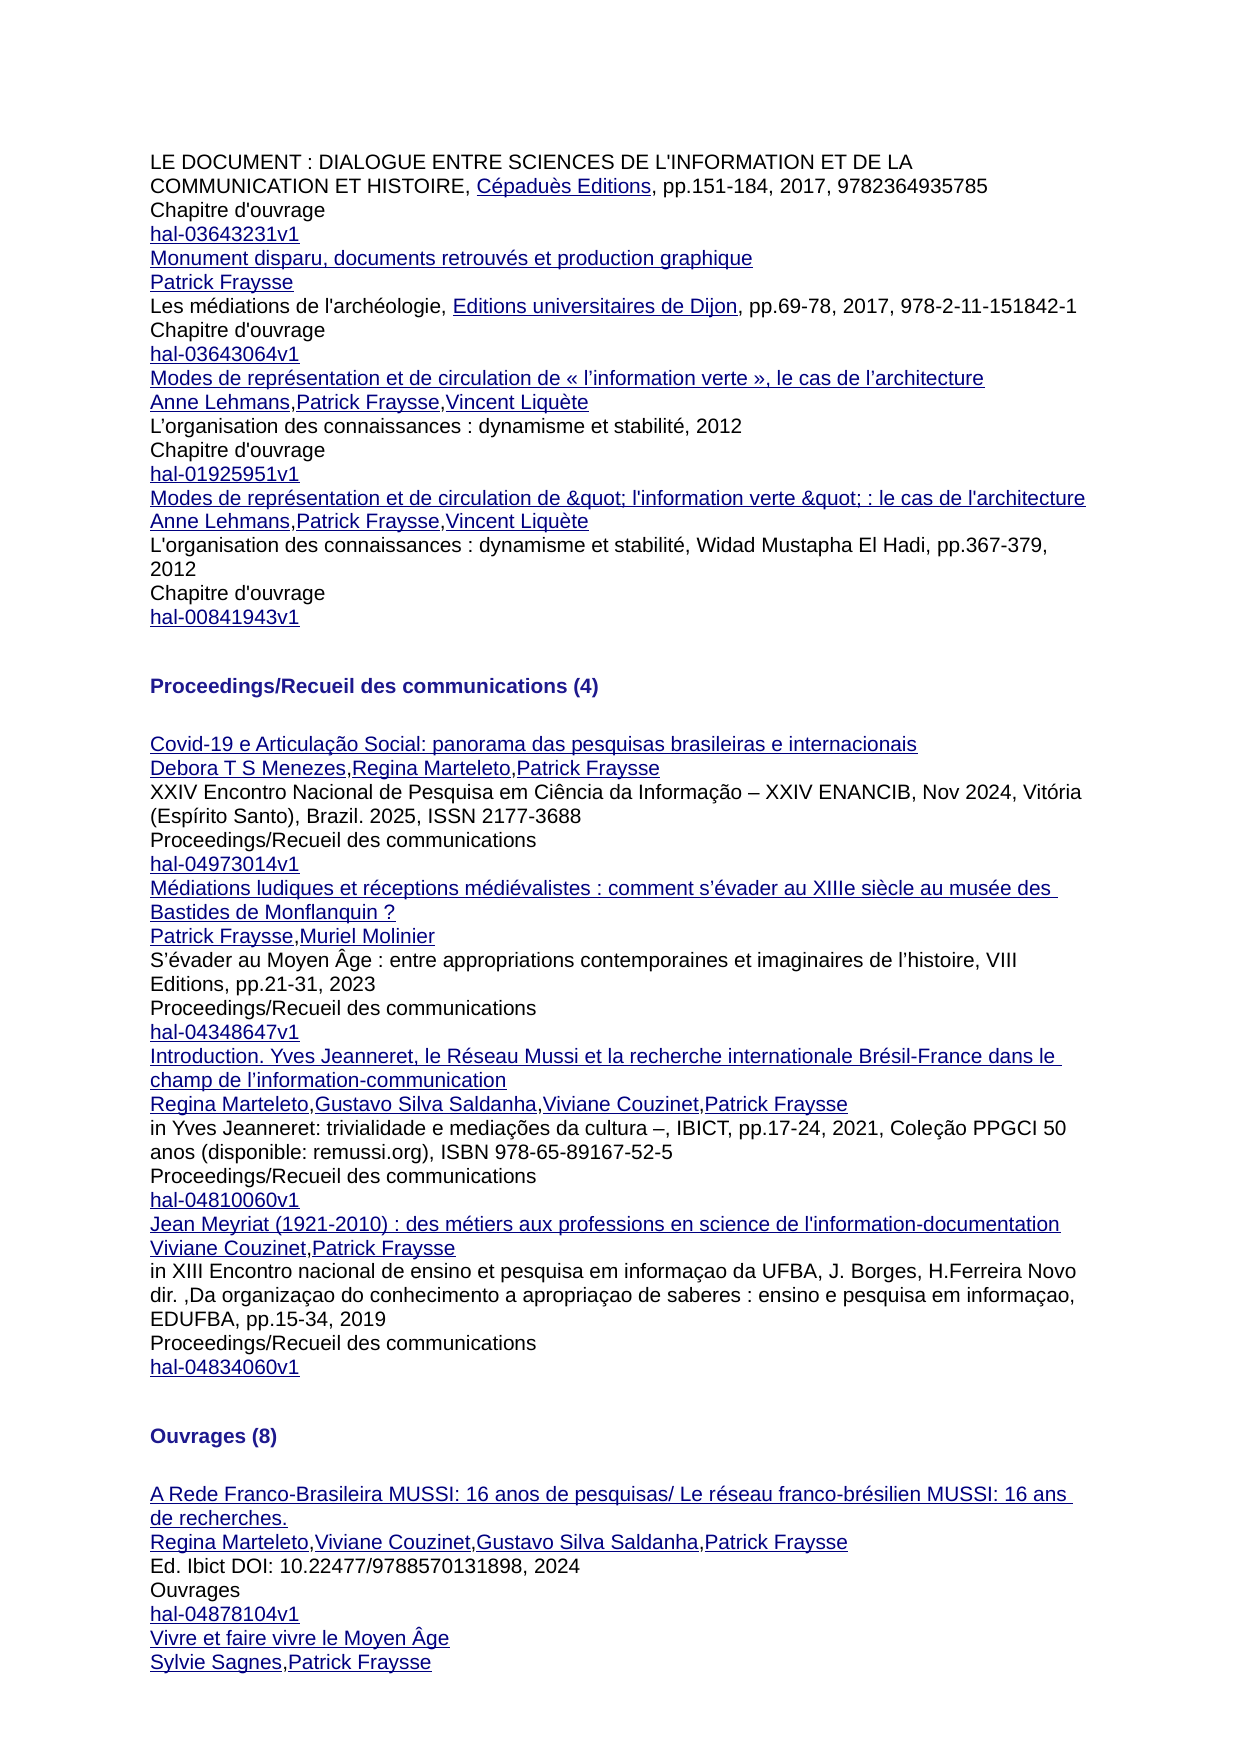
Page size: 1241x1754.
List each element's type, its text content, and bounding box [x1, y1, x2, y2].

table_cell LE DOCUMENT : DIALOGUE ENTRE SCIENCES DE L'INFORMATION ET DE LA COMMUNICATION ET HISTOIRE, Cépaduès Editions, pp.151-184, 2017, 9782364935785 Chapitre d'ouvrage hal-03643231v1 [150, 150, 1090, 246]
table_header A Rede Franco-Brasileira MUSSI: 16 anos de pesquisas/ Le réseau franco-brésilien MUSSI: 16 ans de recherches. Regina Marteleto,Viviane Couzinet,Gustavo Silva Saldanha,Patrick Fraysse Ed. Ibict DOI: 10.22477/9788570131898, 2024 Ouvrages hal-04878104v1 [150, 1482, 1090, 1626]
table_cell Introduction. Yves Jeanneret, le Réseau Mussi et la recherche internationale Brésil-France dans le champ de l’information-communication Regina Marteleto,Gustavo Silva Saldanha,Viviane Couzinet,Patrick Fraysse in Yves Jeanneret: trivialidade e mediações da cultura –, IBICT, pp.17-24, 2021, Coleção PPGCI 50 anos (disponible: remussi.org), ISBN 978-65-89167-52-5 Proceedings/Recueil des communications hal-04810060v1 [150, 1044, 1090, 1211]
table_header Covid-19 e Articulação Social: panorama das pesquisas brasileiras e internacionais Debora T S Menezes,Regina Marteleto,Patrick Fraysse XXIV Encontro Nacional de Pesquisa em Ciência da Informação – XXIV ENANCIB, Nov 2024, Vitória (Espírito Santo), Brazil. 2025, ISSN 2177-3688 Proceedings/Recueil des communications hal-04973014v1 [150, 732, 1090, 876]
table_cell Médiations ludiques et réceptions médiévalistes : comment s’évader au XIIIe siècle au musée des Bastides de Monflanquin ? Patrick Fraysse,Muriel Molinier S’évader au Moyen Âge : entre appropriations contemporaines et imaginaires de l’histoire, VIII Editions, pp.21-31, 2023 Proceedings/Recueil des communications hal-04348647v1 [150, 876, 1090, 1044]
subtitle Ouvrages (8) [150, 1424, 1090, 1448]
table_cell Modes de représentation et de circulation de « l’information verte », le cas de l’architecture Anne Lehmans,Patrick Fraysse,Vincent Liquète L’organisation des connaissances : dynamisme et stabilité, 2012 Chapitre d'ouvrage hal-01925951v1 [150, 366, 1090, 485]
table_cell Modes de représentation et de circulation de &quot; l'information verte &quot; : le cas de l'architecture Anne Lehmans,Patrick Fraysse,Vincent Liquète L'organisation des connaissances : dynamisme et stabilité, Widad Mustapha El Hadi, pp.367-379, 2012 Chapitre d'ouvrage hal-00841943v1 [150, 485, 1090, 629]
table_cell Vivre et faire vivre le Moyen Âge Sylvie Sagnes,Patrick Fraysse [150, 1626, 1090, 1674]
table_cell Jean Meyriat (1921-2010) : des métiers aux professions en science de l'information-documentation Viviane Couzinet,Patrick Fraysse in XIII Encontro nacional de ensino et pesquisa em informaçao da UFBA, J. Borges, H.Ferreira Novo dir. ,Da organizaçao do conhecimento a apropriaçao de saberes : ensino e pesquisa em informaçao, EDUFBA, pp.15-34, 2019 Proceedings/Recueil des communications hal-04834060v1 [150, 1211, 1090, 1379]
subtitle Proceedings/Recueil des communications (4) [150, 674, 1090, 698]
table_cell Monument disparu, documents retrouvés et production graphique Patrick Fraysse Les médiations de l'archéologie, Editions universitaires de Dijon, pp.69-78, 2017, 978-2-11-151842-1 Chapitre d'ouvrage hal-03643064v1 [150, 246, 1090, 366]
